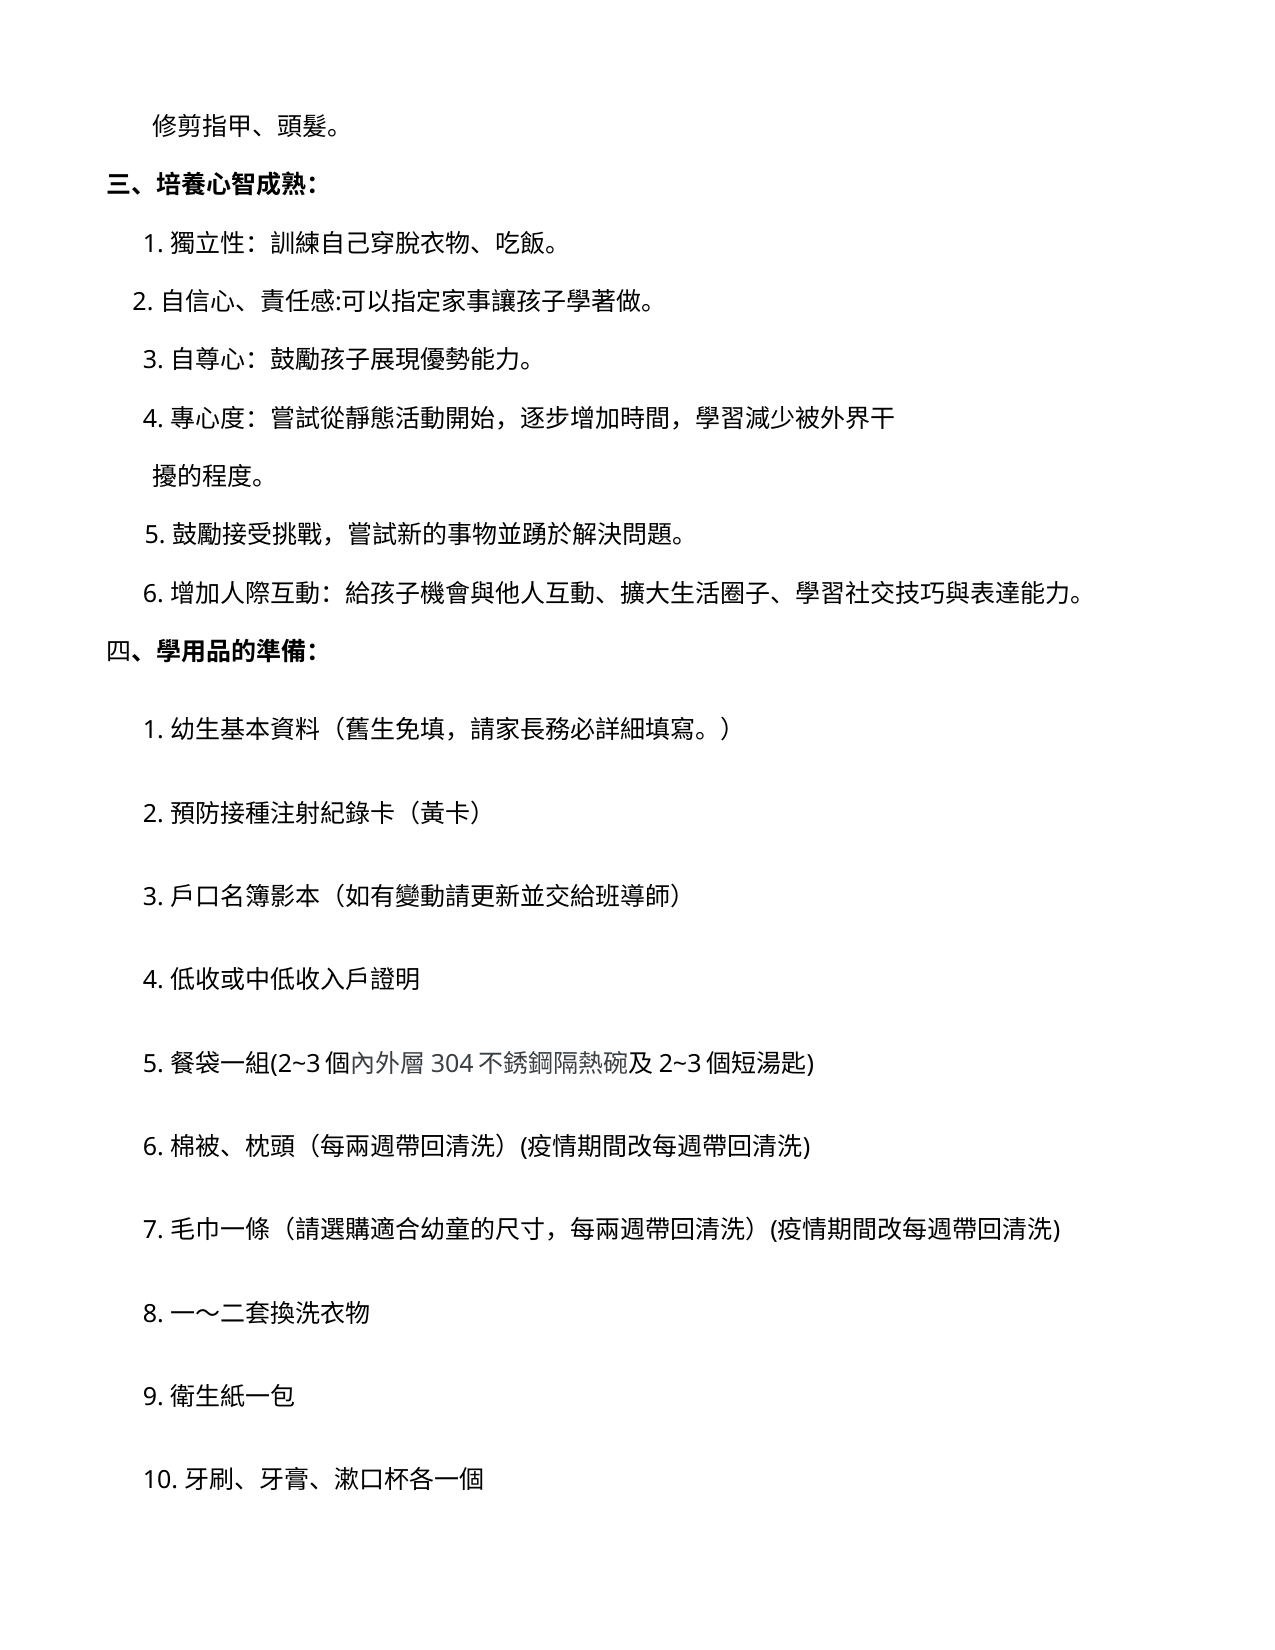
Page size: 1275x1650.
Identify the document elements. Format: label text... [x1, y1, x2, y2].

text 4. 低收或中低收入戶證明 [106, 922, 1169, 1005]
text 10. 牙刷、牙膏、漱口杯各一個 [106, 1422, 1169, 1505]
text 3. 戶口名簿影本（如有變動請更新並交給班導師） [106, 839, 1169, 922]
text 6. 棉被、枕頭（每兩週帶回清洗）(疫情期間改每週帶回清洗) [106, 1089, 1169, 1172]
text 7. 毛巾一條（請選購適合幼童的尺寸，每兩週帶回清洗）(疫情期間改每週帶回清洗) [106, 1172, 1169, 1255]
text 四、學用品的準備： [106, 614, 1169, 672]
text 8. 一～二套換洗衣物 [106, 1255, 1169, 1339]
text 1. 幼生基本資料（舊生免填，請家長務必詳細填寫。） [106, 672, 1169, 755]
text 2. 預防接種注射紀錄卡（黃卡） [106, 755, 1169, 839]
text 修剪指甲、頭髮。 三、培養心智成熟： 1. 獨立性：訓練自己穿脫衣物、吃飯。 2. 自信心、責任感:可以指定家事讓孩子學著做。 3. 自尊心：鼓勵孩子展現優勢能力。 4. 專心度：嘗試從靜態活動開始，逐步增加時間，學習減少被外界干 [106, 89, 1169, 439]
text 擾的程度。 5. 鼓勵接受挑戰，嘗試新的事物並踴於解決問題。 6. 增加人際互動：給孩子機會與他人互動、擴大生活圈子、學習社交技巧與表達能力。 [106, 439, 1169, 614]
text 5. 餐袋一組(2~3個內外層304不銹鋼隔熱碗及2~3個短湯匙) [106, 1005, 1169, 1089]
text 9. 衛生紙一包 [106, 1339, 1169, 1422]
